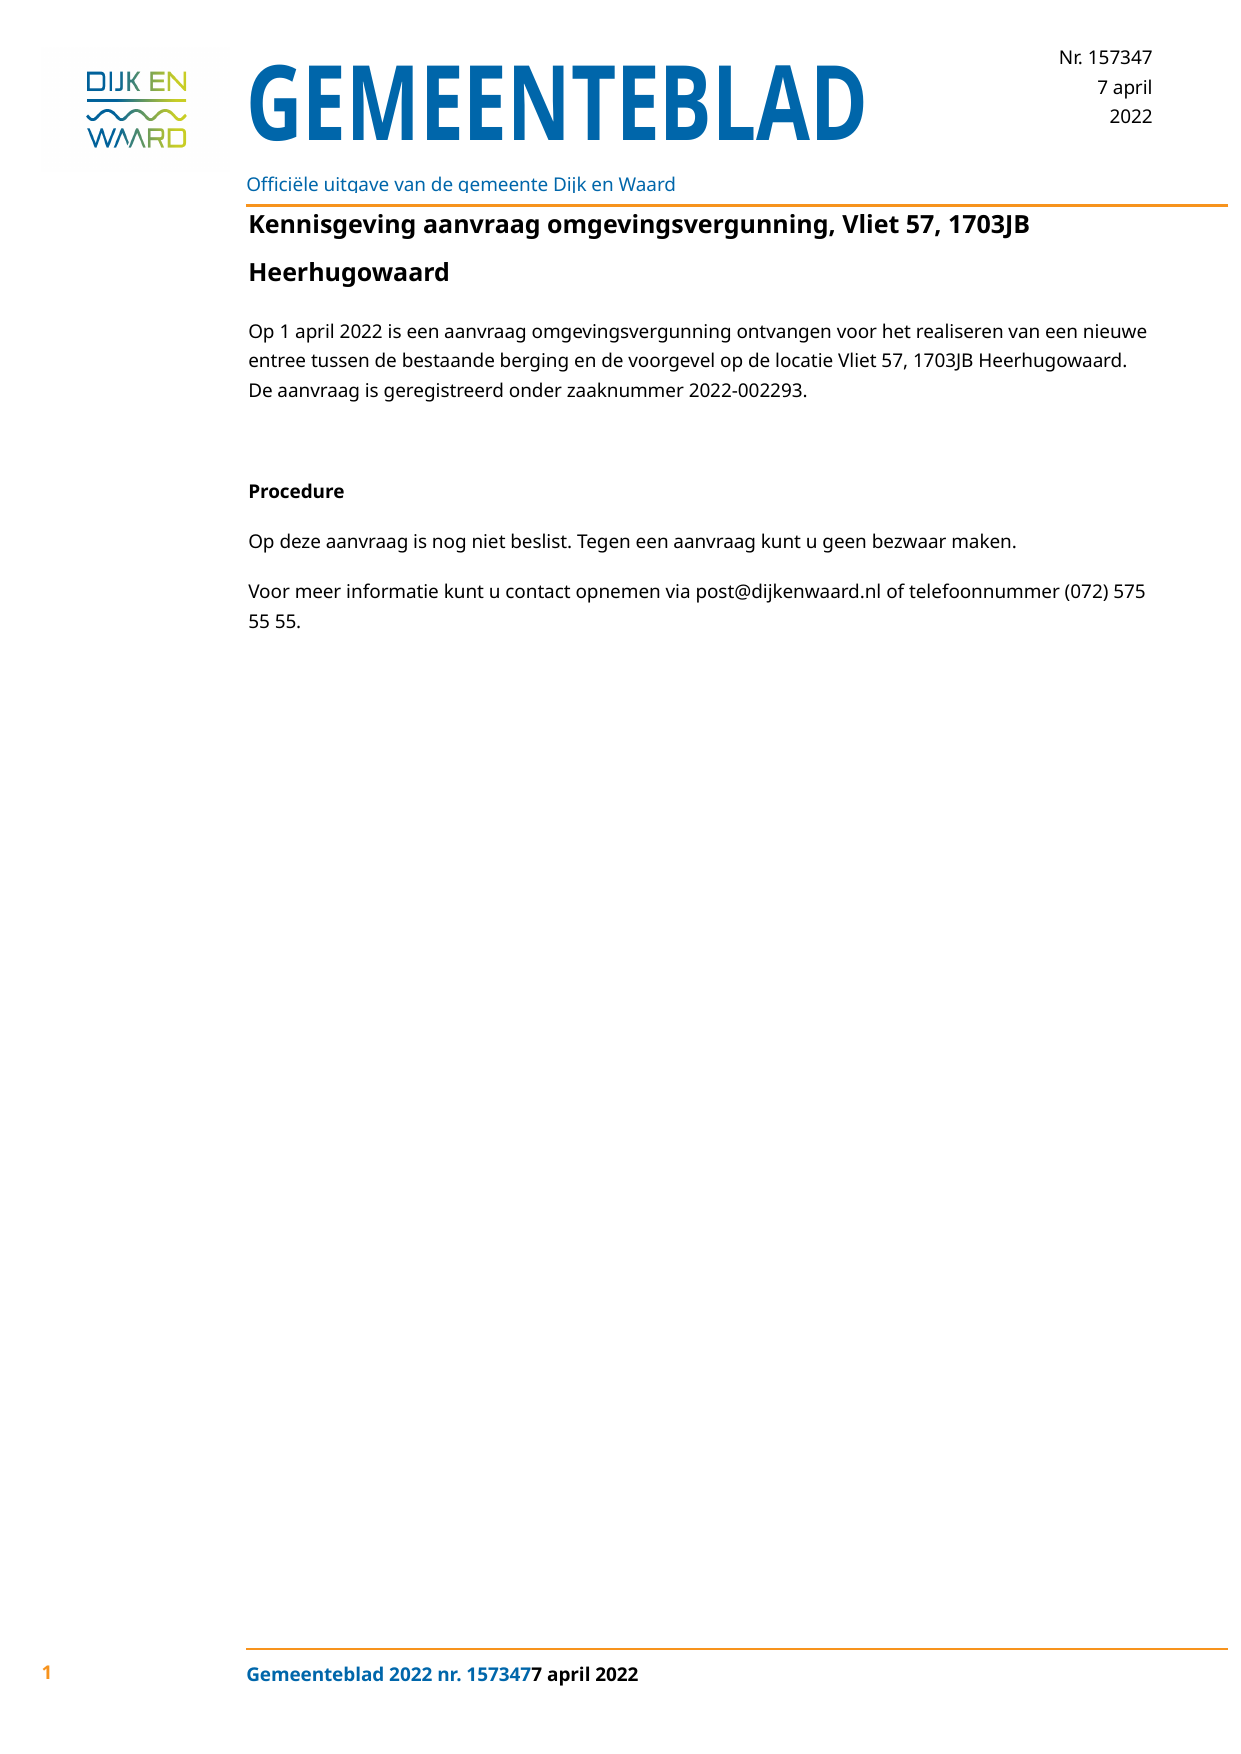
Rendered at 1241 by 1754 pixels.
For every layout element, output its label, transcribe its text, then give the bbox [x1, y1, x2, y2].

text Kennisgeving aanvraag omgevingsvergunning, Vliet 57, 1703JB Heerhugowaard [248, 207, 1152, 288]
text Op 1 april 2022 is een aanvraag omgevingsvergunning ontvangen voor het realiseren van een nieuwe entree tussen de bestaande berging en de voorgevel op de locatie Vliet 57, 1703JB Heerhugowaard. De aanvraag is geregistreerd onder zaaknummer 2022-002293. [248, 318, 1152, 403]
text Procedure [248, 478, 1152, 504]
picture [41, 47, 231, 172]
text Op deze aanvraag is nog niet beslist. Tegen een aanvraag kunt u geen bezwaar maken. [248, 528, 1152, 554]
text Voor meer informatie kunt u contact opnemen via post@dijkenwaard.nl of telefoonnummer (072) 575 55 55. [248, 579, 1152, 634]
